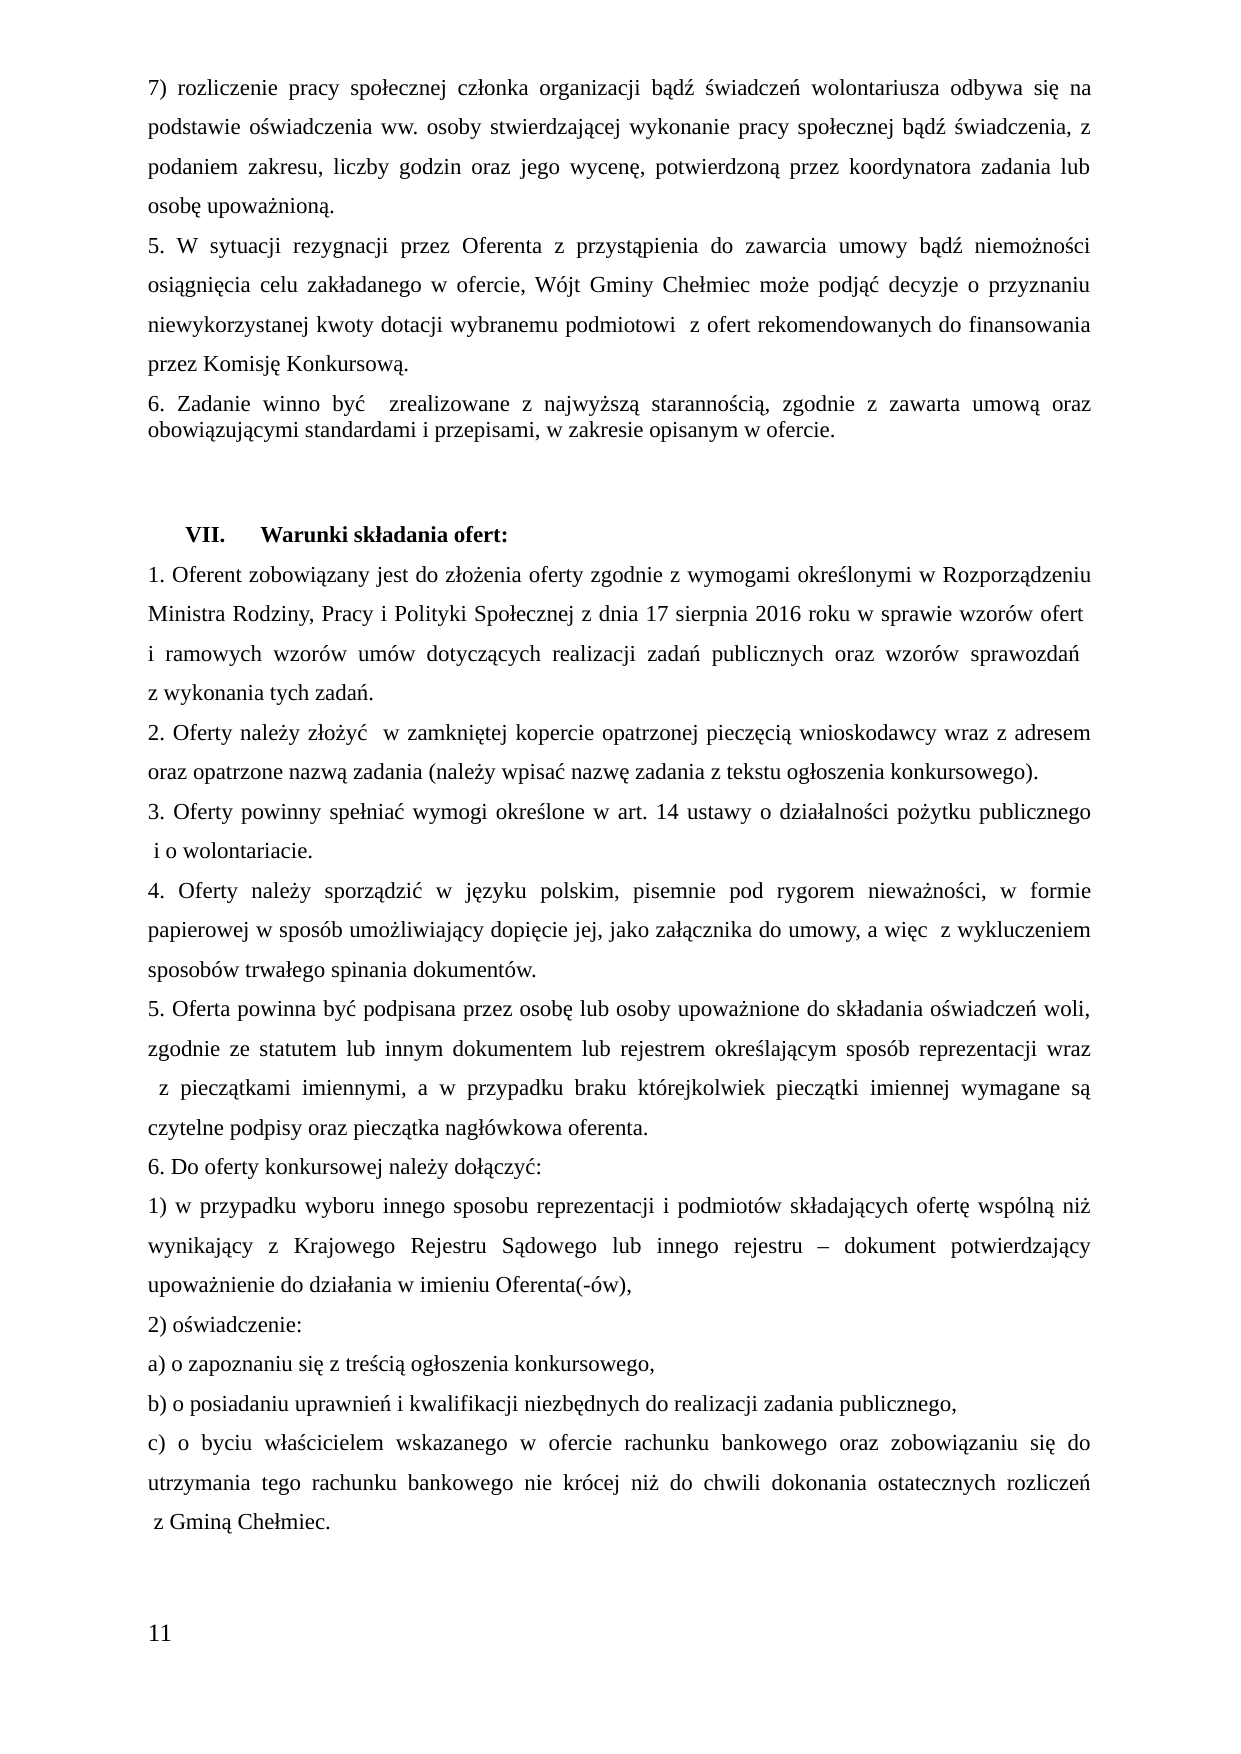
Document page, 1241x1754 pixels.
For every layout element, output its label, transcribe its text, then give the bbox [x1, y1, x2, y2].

text 1. Oferent zobowiązany jest do złożenia oferty zgodnie z wymogami określonymi w Rozporządzeniu Ministra Rodziny, Pracy i Polityki Społecznej z dnia 17 sierpnia 2016 roku w sprawie wzorów ofert i ramowych wzorów umów dotyczących realizacji zadań publicznych oraz wzorów sprawozdań z wykonania tych zadań. [148, 561, 1092, 706]
text 2. Oferty należy złożyć w zamkniętej kopercie opatrzonej pieczęcią wnioskodawcy wraz z adresem oraz opatrzone nazwą zadania (należy wpisać nazwę zadania z tekstu ogłoszenia konkursowego). [148, 719, 1092, 784]
text 5. W sytuacji rezygnacji przez Oferenta z przystąpienia do zawarcia umowy bądź niemożności osiągnięcia celu zakładanego w ofercie, Wójt Gminy Chełmiec może podjąć decyzje o przyznaniu niewykorzystanej kwoty dotacji wybranemu podmiotowi z ofert rekomendowanych do finansowania przez Komisję Konkursową. [148, 232, 1092, 376]
text c) o byciu właścicielem wskazanego w ofercie rachunku bankowego oraz zobowiązaniu się do utrzymania tego rachunku bankowego nie krócej niż do chwili dokonania ostatecznych rozliczeń z Gminą Chełmiec. [148, 1429, 1092, 1535]
text a) o zapoznaniu się z treścią ogłoszenia konkursowego, [148, 1350, 1092, 1377]
text 6. Zadanie winno być zrealizowane z najwyższą starannością, zgodnie z zawarta umową oraz obowiązującymi standardami i przepisami, w zakresie opisanym w ofercie. [148, 389, 1092, 442]
text 3. Oferty powinny spełniać wymogi określone w art. 14 ustawy o działalności pożytku publicznego i o wolontariacie. [148, 798, 1092, 863]
text 5. Oferta powinna być podpisana przez osobę lub osoby upoważnione do składania oświadczeń woli, zgodnie ze statutem lub innym dokumentem lub rejestrem określającym sposób reprezentacji wraz z pieczątkami imiennymi, a w przypadku braku którejkolwiek pieczątki imiennej wymagane są czytelne podpisy oraz pieczątka nagłówkowa oferenta. [148, 995, 1092, 1140]
list Warunki składania ofert: [185, 521, 1092, 548]
text 2) oświadczenie: [148, 1311, 1092, 1337]
text b) o posiadaniu uprawnień i kwalifikacji niezbędnych do realizacji zadania publicznego, [148, 1390, 1092, 1416]
text 7) rozliczenie pracy społecznej członka organizacji bądź świadczeń wolontariusza odbywa się na podstawie oświadczenia ww. osoby stwierdzającej wykonanie pracy społecznej bądź świadczenia, z podaniem zakresu, liczby godzin oraz jego wycenę, potwierdzoną przez koordynatora zadania lub osobę upoważnioną. [148, 74, 1092, 218]
text 1) w przypadku wyboru innego sposobu reprezentacji i podmiotów składających ofertę wspólną niż wynikający z Krajowego Rejestru Sądowego lub innego rejestru – dokument potwierdzający upoważnienie do działania w imieniu Oferenta(-ów), [148, 1192, 1092, 1298]
text 4. Oferty należy sporządzić w języku polskim, pisemnie pod rygorem nieważności, w formie papierowej w sposób umożliwiający dopięcie jej, jako załącznika do umowy, a więc z wykluczeniem sposobów trwałego spinania dokumentów. [148, 877, 1092, 982]
text 6. Do oferty konkursowej należy dołączyć: [148, 1153, 1092, 1179]
